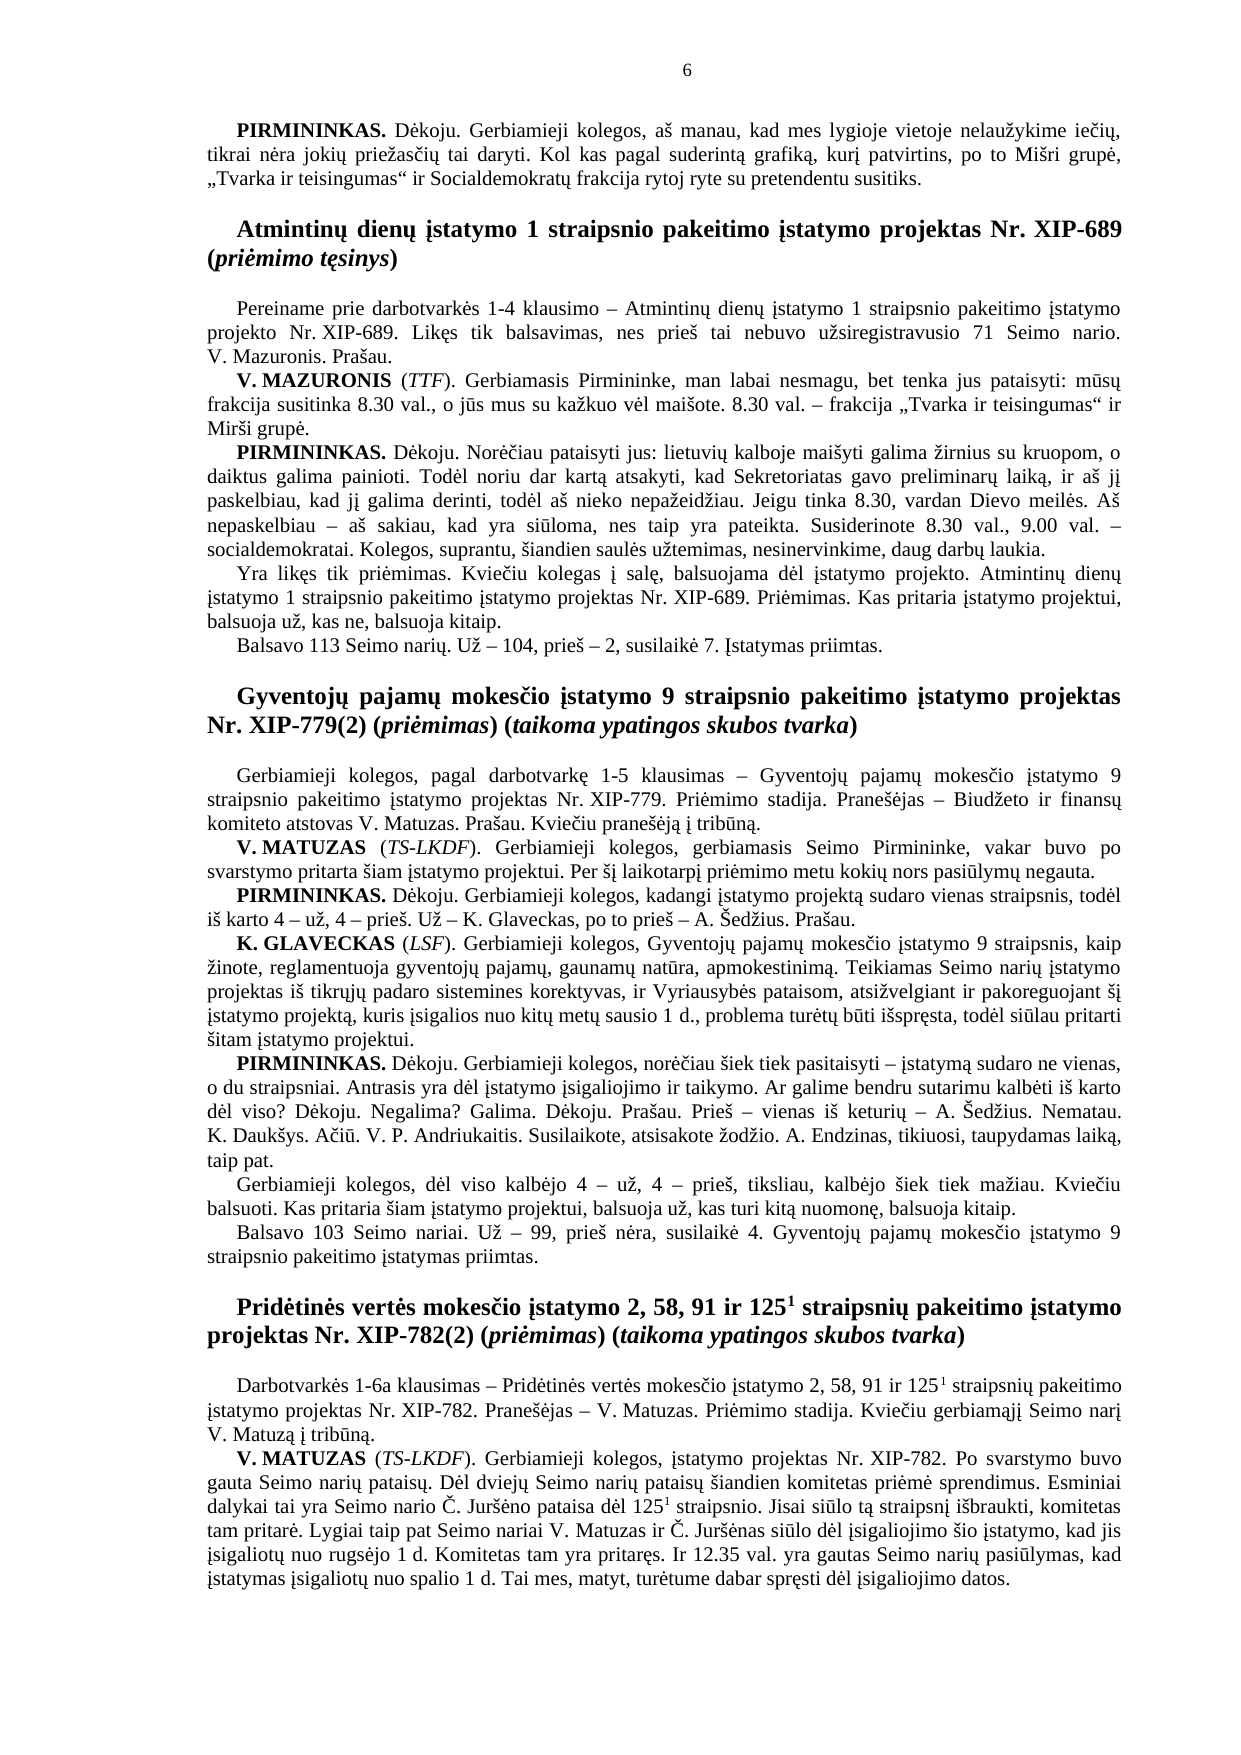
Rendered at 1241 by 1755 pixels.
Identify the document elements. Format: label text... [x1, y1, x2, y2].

text PIRMININKAS. Dėkoju. Gerbiamieji kolegos, kadangi įstatymo projektą sudaro vienas straipsnis, todėl iš karto 4 – už, 4 – prieš. Už – K. Glaveckas, po to prieš – A. Šedžius. Prašau. [207, 883, 1122, 931]
text Atmintinų dienų įstatymo 1 straipsnio pakeitimo įstatymo projektas Nr. XIP-689 (priėmimo tęsinys) [207, 214, 1122, 272]
text Gerbiamieji kolegos, pagal darbotvarkę 1-5 klausimas – Gyventojų pajamų mokesčio įstatymo 9 straipsnio pakeitimo įstatymo projektas Nr. XIP-779. Priėmimo stadija. Pranešėjas – Biudžeto ir finansų komiteto atstovas V. Matuzas. Prašau. Kviečiu pranešėją į tribūną. [207, 762, 1122, 835]
text K. GLAVECKAS (LSF). Gerbiamieji kolegos, Gyventojų pajamų mokesčio įstatymo 9 straipsnis, kaip žinote, reglamentuoja gyventojų pajamų, gaunamų natūra, apmokestinimą. Teikiamas Seimo narių įstatymo projektas iš tikrųjų padaro sistemines korektyvas, ir Vyriausybės pataisom, atsižvelgiant ir pakoreguojant šį įstatymo projektą, kuris įsigalios nuo kitų metų sausio 1 d., problema turėtų būti išspręsta, todėl siūlau pritarti šitam įstatymo projektui. [207, 931, 1122, 1051]
text PIRMININKAS. Dėkoju. Gerbiamieji kolegos, norėčiau šiek tiek pasitaisyti – įstatymą sudaro ne vienas, o du straipsniai. Antrasis yra dėl įstatymo įsigaliojimo ir taikymo. Ar galime bendru sutarimu kalbėti iš karto dėl viso? Dėkoju. Negalima? Galima. Dėkoju. Prašau. Prieš – vienas iš keturių – A. Šedžius. Nematau. K. Daukšys. Ačiū. V. P. Andriukaitis. Susilaikote, atsisakote žodžio. A. Endzinas, tikiuosi, taupydamas laiką, taip pat. [207, 1051, 1122, 1172]
text Pereiname prie darbotvarkės 1-4 klausimo – Atmintinų dienų įstatymo 1 straipsnio pakeitimo įstatymo projekto Nr. XIP-689. Likęs tik balsavimas, nes prieš tai nebuvo užsiregistravusio 71 Seimo nario. V. Mazuronis. Prašau. [207, 296, 1122, 368]
text Gerbiamieji kolegos, dėl viso kalbėjo 4 – už, 4 – prieš, tiksliau, kalbėjo šiek tiek mažiau. Kviečiu balsuoti. Kas pritaria šiam įstatymo projektui, balsuoja už, kas turi kitą nuomonę, balsuoja kitaip. [207, 1172, 1122, 1220]
text PIRMININKAS. Dėkoju. Gerbiamieji kolegos, aš manau, kad mes lygioje vietoje nelaužykime iečių, tikrai nėra jokių priežasčių tai daryti. Kol kas pagal suderintą grafiką, kurį patvirtins, po to Mišri grupė, „Tvarka ir teisingumas“ ir Socialdemokratų frakcija rytoj ryte su pretendentu susitiks. [207, 118, 1122, 190]
text Gyventojų pajamų mokesčio įstatymo 9 straipsnio pakeitimo įstatymo projektas Nr. XIP-779(2) (priėmimas) (taikoma ypatingos skubos tvarka) [207, 681, 1122, 738]
text Pridėtinės vertės mokesčio įstatymo 2, 58, 91 ir 1251 straipsnių pakeitimo įstatymo projektas Nr. XIP-782(2) (priėmimas) (taikoma ypatingos skubos tvarka) [207, 1292, 1122, 1349]
text Darbotvarkės 1-6a klausimas – Pridėtinės vertės mokesčio įstatymo 2, 58, 91 ir 1251 straipsnių pakeitimo įstatymo projektas Nr. XIP-782. Pranešėjas – V. Matuzas. Priėmimo stadija. Kviečiu gerbiamąjį Seimo narį V. Matuzą į tribūną. [207, 1373, 1122, 1446]
text Balsavo 103 Seimo nariai. Už – 99, prieš nėra, susilaikė 4. Gyventojų pajamų mokesčio įstatymo 9 straipsnio pakeitimo įstatymas priimtas. [207, 1220, 1122, 1268]
text PIRMININKAS. Dėkoju. Norėčiau pataisyti jus: lietuvių kalboje maišyti galima žirnius su kruopom, o daiktus galima painioti. Todėl noriu dar kartą atsakyti, kad Sekretoriatas gavo preliminarų laiką, ir aš jį paskelbiau, kad jį galima derinti, todėl aš nieko nepažeidžiau. Jeigu tinka 8.30, vardan Dievo meilės. Aš nepaskelbiau – aš sakiau, kad yra siūloma, nes taip yra pateikta. Susiderinote 8.30 val., 9.00 val. – socialdemokratai. Kolegos, suprantu, šiandien saulės užtemimas, nesinervinkime, daug darbų laukia. [207, 440, 1122, 561]
text V. MATUZAS (TS-LKDF). Gerbiamieji kolegos, gerbiamasis Seimo Pirmininke, vakar buvo po svarstymo pritarta šiam įstatymo projektui. Per šį laikotarpį priėmimo metu kokių nors pasiūlymų negauta. [207, 835, 1122, 883]
text V. MATUZAS (TS-LKDF). Gerbiamieji kolegos, įstatymo projektas Nr. XIP-782. Po svarstymo buvo gauta Seimo narių pataisų. Dėl dviejų Seimo narių pataisų šiandien komitetas priėmė sprendimus. Esminiai dalykai tai yra Seimo nario Č. Juršėno pataisa dėl 1251 straipsnio. Jisai siūlo tą straipsnį išbraukti, komitetas tam pritarė. Lygiai taip pat Seimo nariai V. Matuzas ir Č. Juršėnas siūlo dėl įsigaliojimo šio įstatymo, kad jis įsigaliotų nuo rugsėjo 1 d. Komitetas tam yra pritaręs. Ir 12.35 val. yra gautas Seimo narių pasiūlymas, kad įstatymas įsigaliotų nuo spalio 1 d. Tai mes, matyt, turėtume dabar spręsti dėl įsigaliojimo datos. [207, 1446, 1122, 1590]
text Balsavo 113 Seimo narių. Už – 104, prieš – 2, susilaikė 7. Įstatymas priimtas. [207, 633, 1122, 657]
text V. MAZURONIS (TTF). Gerbiamasis Pirmininke, man labai nesmagu, bet tenka jus pataisyti: mūsų frakcija susitinka 8.30 val., o jūs mus su kažkuo vėl maišote. 8.30 val. – frakcija „Tvarka ir teisingumas“ ir Mirši grupė. [207, 368, 1122, 440]
text Yra likęs tik priėmimas. Kviečiu kolegas į salę, balsuojama dėl įstatymo projekto. Atmintinų dienų įstatymo 1 straipsnio pakeitimo įstatymo projektas Nr. XIP-689. Priėmimas. Kas pritaria įstatymo projektui, balsuoja už, kas ne, balsuoja kitaip. [207, 561, 1122, 633]
